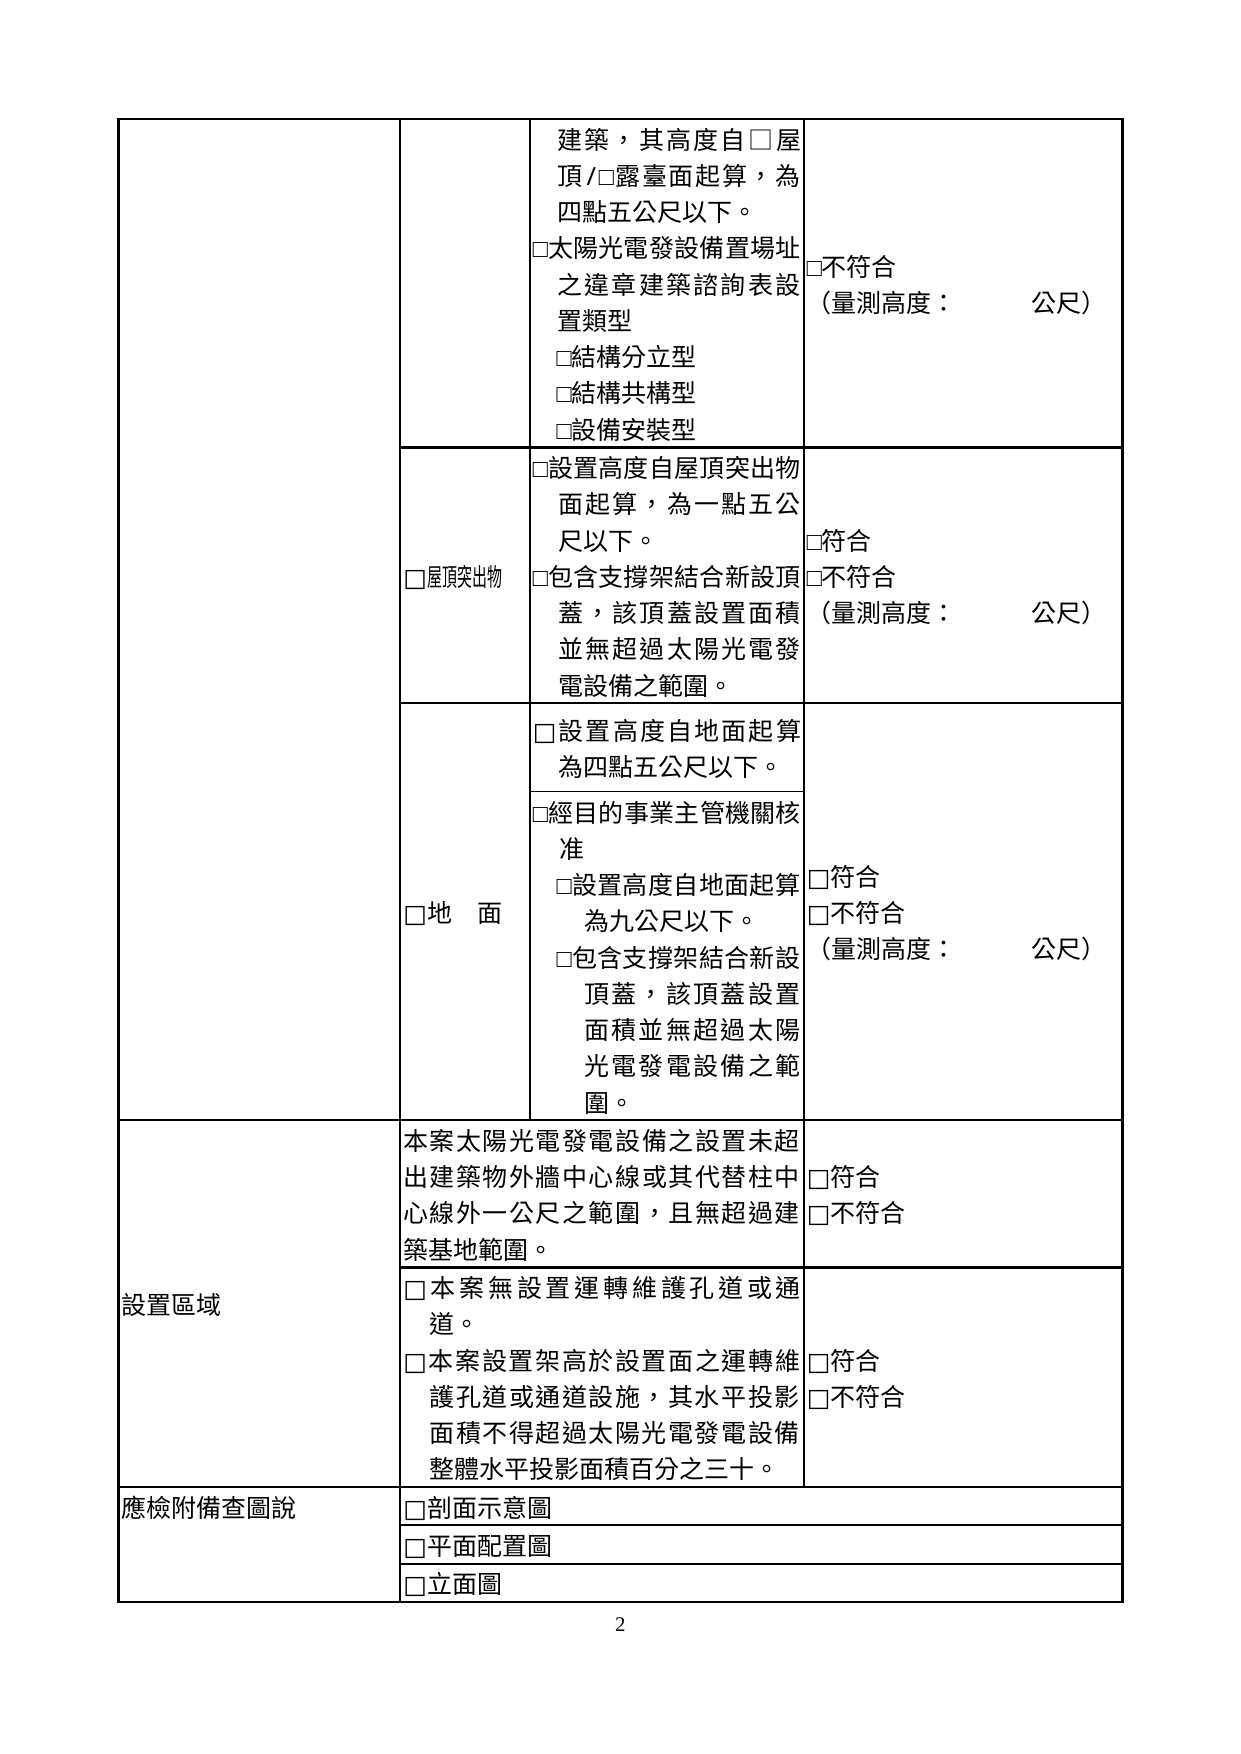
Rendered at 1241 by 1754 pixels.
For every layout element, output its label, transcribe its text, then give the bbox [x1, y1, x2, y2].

table_cell 建築，其高度自□屋頂/□露臺面起算，為四點五公尺以下。 □太陽光電發設備置場址之違章建築諮詢表設置類型 □結構分立型 □結構共構型 □設備安裝型 [531, 120, 803, 446]
table_cell □平面配置圖 [401, 1526, 1121, 1563]
table_cell □經目的事業主管機關核准 □設置高度自地面起算為九公尺以下。 □包含支撐架結合新設頂蓋，該頂蓋設置面積並無超過太陽光電發電設備之範圍。 [531, 792, 803, 1119]
table_cell □符合 □不符合 [805, 1121, 1121, 1266]
table_cell □地 面 [401, 704, 529, 1119]
table_cell □設置高度自屋頂突出物面起算，為一點五公尺以下。 □包含支撐架結合新設頂蓋，該頂蓋設置面積並無超過太陽光電發電設備之範圍。 [531, 449, 803, 702]
table_cell □本案無設置運轉維護孔道或通道。 □本案設置架高於設置面之運轉維護孔道或通道設施，其水平投影面積不得超過太陽光電發電設備整體水平投影面積百分之三十。 [401, 1269, 803, 1486]
table_cell □剖面示意圖 [401, 1488, 1121, 1524]
table_cell □符合 □不符合 （量測高度： 公尺） [805, 449, 1121, 702]
table_cell □設置高度自地面起算為四點五公尺以下。 [531, 704, 803, 791]
table_cell 設置區域 [120, 1121, 399, 1486]
table_cell □符合 □不符合 [805, 1269, 1121, 1486]
table_cell 應檢附備查圖說 [120, 1488, 399, 1601]
table_cell [401, 120, 529, 446]
table_cell □符合 □不符合 （量測高度： 公尺） [805, 704, 1121, 1119]
table_cell □立面圖 [401, 1565, 1121, 1601]
table_cell □屋頂突出物 [401, 449, 529, 702]
table_cell 本案太陽光電發電設備之設置未超出建築物外牆中心線或其代替柱中心線外一公尺之範圍，且無超過建築基地範圍。 [401, 1121, 803, 1266]
table_cell □不符合 （量測高度： 公尺） [805, 120, 1121, 446]
table_cell [120, 120, 399, 1119]
